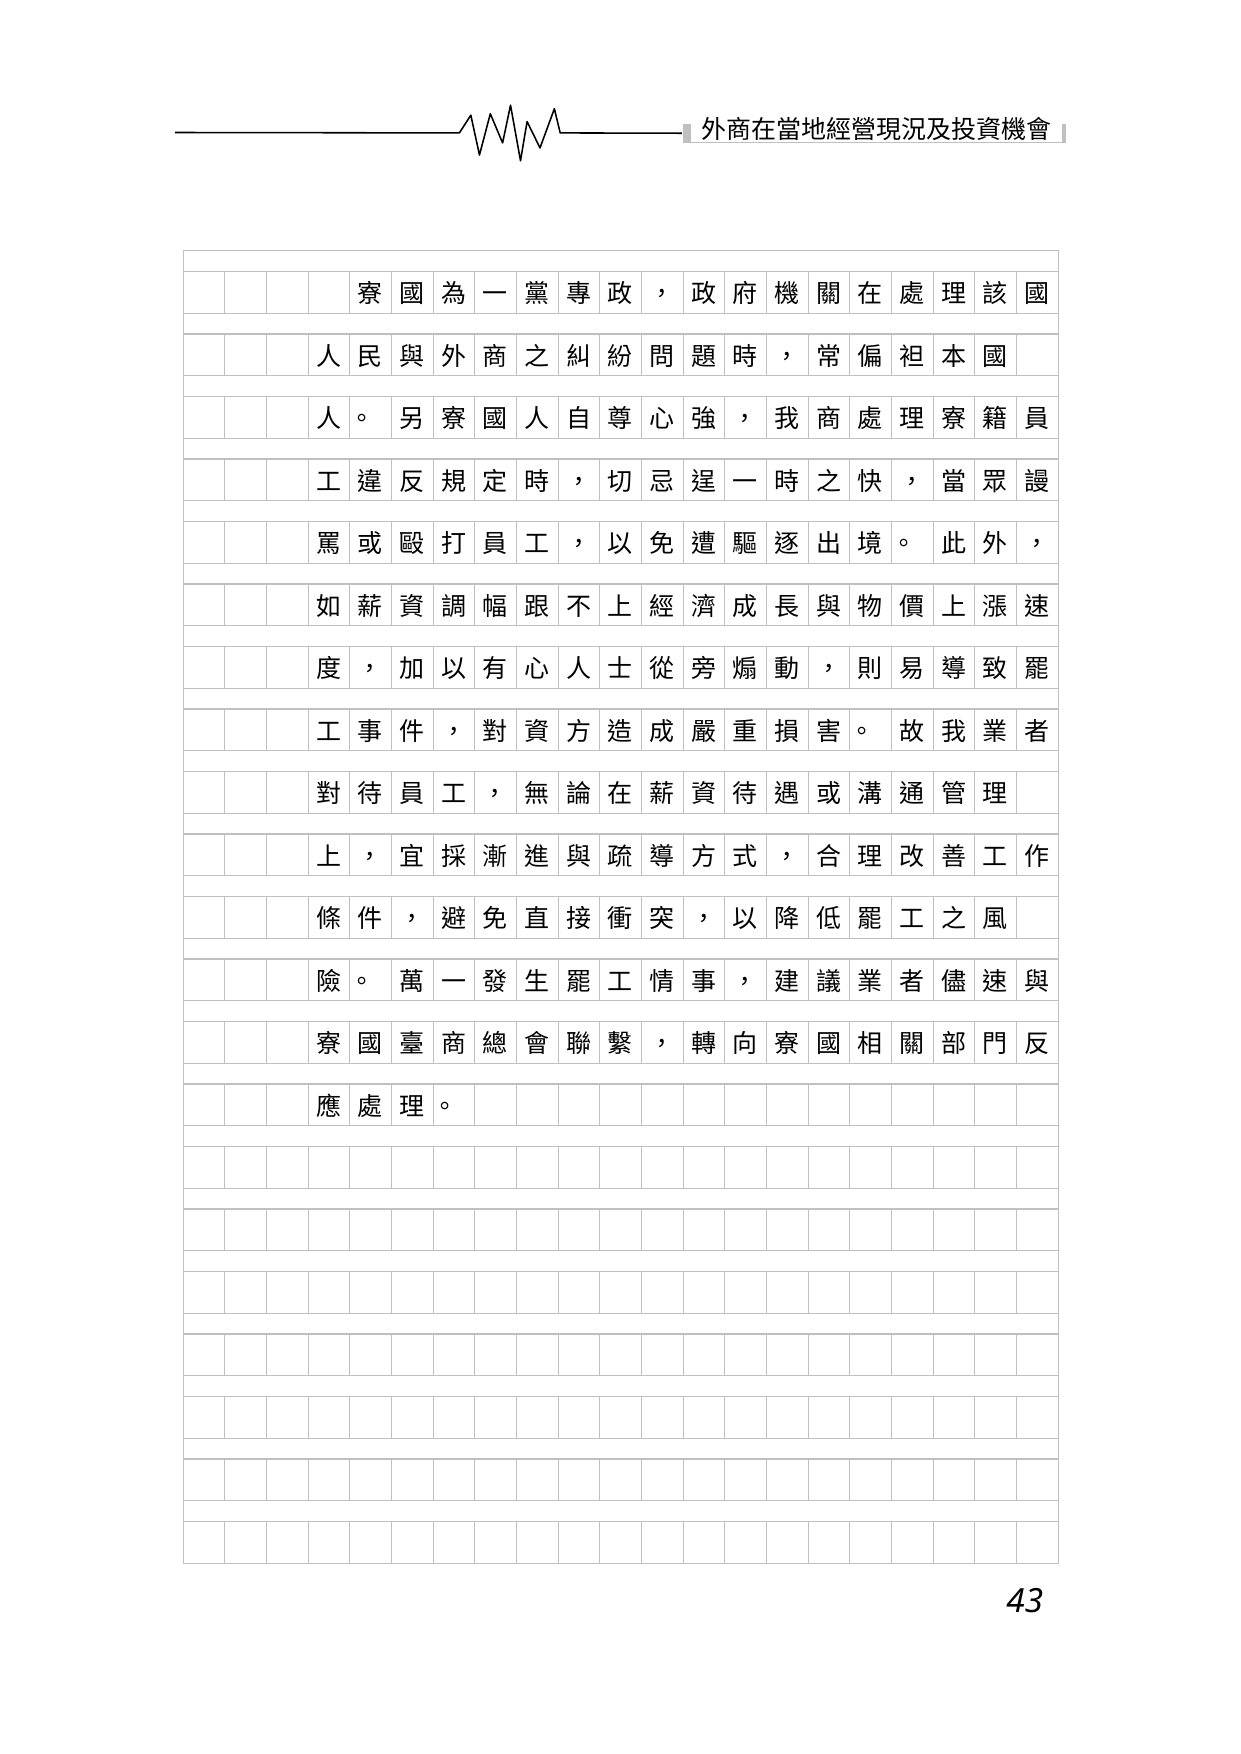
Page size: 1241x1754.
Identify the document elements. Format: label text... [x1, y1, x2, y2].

text 寮國為一黨專政，政府機關在處理該國人民與外商之糾紛問題時，常偏袒本國人。另寮國人自尊心強，我商處理寮籍員工違反規定時，切忌逞一時之快，當眾謾罵或毆打員工，以免遭驅逐出境。此外，如薪資調幅跟不上經濟成長與物價上漲速度，加以有心人士從旁煽動，則易導致罷工事件，對資方造成嚴重損害。故我業者對待員工，無論在薪資待遇或溝通管理上，宜採漸進與疏導方式，合理改善工作條件，避免直接衝突，以降低罷工之風險。萬一發生罷工情事，建議業者儘速與寮國臺商總會聯繫，轉向寮國相關部門反應處理。 [281, 939, 1058, 958]
text 寮國為一黨專政，政府機關在處理該國人民與外商之糾紛問題時，常偏袒本國人。另寮國人自尊心強，我商處理寮籍員工違反規定時，切忌逞一時之快，當眾謾罵或毆打員工，以免遭驅逐出境。此外，如薪資調幅跟不上經濟成長與物價上漲速度，加以有心人士從旁煽動，則易導致罷工事件，對資方造成嚴重損害。故我業者對待員工，無論在薪資待遇或溝通管理上，宜採漸進與疏導方式，合理改善工作條件，避免直接衝突，以降低罷工之風險。萬一發生罷工情事，建議業者儘速與寮國臺商總會聯繫，轉向寮國相關部門反應處理。 [281, 251, 1058, 271]
text 寮國為一黨專政，政府機關在處理該國人民與外商之糾紛問題時，常偏袒本國人。另寮國人自尊心強，我商處理寮籍員工違反規定時，切忌逞一時之快，當眾謾罵或毆打員工，以免遭驅逐出境。此外，如薪資調幅跟不上經濟成長與物價上漲速度，加以有心人士從旁煽動，則易導致罷工事件，對資方造成嚴重損害。故我業者對待員工，無論在薪資待遇或溝通管理上，宜採漸進與疏導方式，合理改善工作條件，避免直接衝突，以降低罷工之風險。萬一發生罷工情事，建議業者儘速與寮國臺商總會聯繫，轉向寮國相關部門反應處理。 [281, 564, 1058, 583]
text 寮國為一黨專政，政府機關在處理該國人民與外商之糾紛問題時，常偏袒本國人。另寮國人自尊心強，我商處理寮籍員工違反規定時，切忌逞一時之快，當眾謾罵或毆打員工，以免遭驅逐出境。此外，如薪資調幅跟不上經濟成長與物價上漲速度，加以有心人士從旁煽動，則易導致罷工事件，對資方造成嚴重損害。故我業者對待員工，無論在薪資待遇或溝通管理上，宜採漸進與疏導方式，合理改善工作條件，避免直接衝突，以降低罷工之風險。萬一發生罷工情事，建議業者儘速與寮國臺商總會聯繫，轉向寮國相關部門反應處理。 [281, 814, 1058, 833]
text 寮國為一黨專政，政府機關在處理該國人民與外商之糾紛問題時，常偏袒本國人。另寮國人自尊心強，我商處理寮籍員工違反規定時，切忌逞一時之快，當眾謾罵或毆打員工，以免遭驅逐出境。此外，如薪資調幅跟不上經濟成長與物價上漲速度，加以有心人士從旁煽動，則易導致罷工事件，對資方造成嚴重損害。故我業者對待員工，無論在薪資待遇或溝通管理上，宜採漸進與疏導方式，合理改善工作條件，避免直接衝突，以降低罷工之風險。萬一發生罷工情事，建議業者儘速與寮國臺商總會聯繫，轉向寮國相關部門反應處理。 [281, 876, 1058, 896]
text 寮國為一黨專政，政府機關在處理該國人民與外商之糾紛問題時，常偏袒本國人。另寮國人自尊心強，我商處理寮籍員工違反規定時，切忌逞一時之快，當眾謾罵或毆打員工，以免遭驅逐出境。此外，如薪資調幅跟不上經濟成長與物價上漲速度，加以有心人士從旁煽動，則易導致罷工事件，對資方造成嚴重損害。故我業者對待員工，無論在薪資待遇或溝通管理上，宜採漸進與疏導方式，合理改善工作條件，避免直接衝突，以降低罷工之風險。萬一發生罷工情事，建議業者儘速與寮國臺商總會聯繫，轉向寮國相關部門反應處理。 [281, 751, 1058, 771]
text 寮國為一黨專政，政府機關在處理該國人民與外商之糾紛問題時，常偏袒本國人。另寮國人自尊心強，我商處理寮籍員工違反規定時，切忌逞一時之快，當眾謾罵或毆打員工，以免遭驅逐出境。此外，如薪資調幅跟不上經濟成長與物價上漲速度，加以有心人士從旁煽動，則易導致罷工事件，對資方造成嚴重損害。故我業者對待員工，無論在薪資待遇或溝通管理上，宜採漸進與疏導方式，合理改善工作條件，避免直接衝突，以降低罷工之風險。萬一發生罷工情事，建議業者儘速與寮國臺商總會聯繫，轉向寮國相關部門反應處理。 [281, 501, 1058, 521]
text 寮國為一黨專政，政府機關在處理該國人民與外商之糾紛問題時，常偏袒本國人。另寮國人自尊心強，我商處理寮籍員工違反規定時，切忌逞一時之快，當眾謾罵或毆打員工，以免遭驅逐出境。此外，如薪資調幅跟不上經濟成長與物價上漲速度，加以有心人士從旁煽動，則易導致罷工事件，對資方造成嚴重損害。故我業者對待員工，無論在薪資待遇或溝通管理上，宜採漸進與疏導方式，合理改善工作條件，避免直接衝突，以降低罷工之風險。萬一發生罷工情事，建議業者儘速與寮國臺商總會聯繫，轉向寮國相關部門反應處理。 [281, 376, 1058, 396]
text 寮國為一黨專政，政府機關在處理該國人民與外商之糾紛問題時，常偏袒本國人。另寮國人自尊心強，我商處理寮籍員工違反規定時，切忌逞一時之快，當眾謾罵或毆打員工，以免遭驅逐出境。此外，如薪資調幅跟不上經濟成長與物價上漲速度，加以有心人士從旁煽動，則易導致罷工事件，對資方造成嚴重損害。故我業者對待員工，無論在薪資待遇或溝通管理上，宜採漸進與疏導方式，合理改善工作條件，避免直接衝突，以降低罷工之風險。萬一發生罷工情事，建議業者儘速與寮國臺商總會聯繫，轉向寮國相關部門反應處理。 [281, 314, 1058, 333]
text 寮國為一黨專政，政府機關在處理該國人民與外商之糾紛問題時，常偏袒本國人。另寮國人自尊心強，我商處理寮籍員工違反規定時，切忌逞一時之快，當眾謾罵或毆打員工，以免遭驅逐出境。此外，如薪資調幅跟不上經濟成長與物價上漲速度，加以有心人士從旁煽動，則易導致罷工事件，對資方造成嚴重損害。故我業者對待員工，無論在薪資待遇或溝通管理上，宜採漸進與疏導方式，合理改善工作條件，避免直接衝突，以降低罷工之風險。萬一發生罷工情事，建議業者儘速與寮國臺商總會聯繫，轉向寮國相關部門反應處理。 [281, 1001, 1058, 1021]
text 寮國為一黨專政，政府機關在處理該國人民與外商之糾紛問題時，常偏袒本國人。另寮國人自尊心強，我商處理寮籍員工違反規定時，切忌逞一時之快，當眾謾罵或毆打員工，以免遭驅逐出境。此外，如薪資調幅跟不上經濟成長與物價上漲速度，加以有心人士從旁煽動，則易導致罷工事件，對資方造成嚴重損害。故我業者對待員工，無論在薪資待遇或溝通管理上，宜採漸進與疏導方式，合理改善工作條件，避免直接衝突，以降低罷工之風險。萬一發生罷工情事，建議業者儘速與寮國臺商總會聯繫，轉向寮國相關部門反應處理。 [281, 689, 1058, 708]
text 寮國為一黨專政，政府機關在處理該國人民與外商之糾紛問題時，常偏袒本國人。另寮國人自尊心強，我商處理寮籍員工違反規定時，切忌逞一時之快，當眾謾罵或毆打員工，以免遭驅逐出境。此外，如薪資調幅跟不上經濟成長與物價上漲速度，加以有心人士從旁煽動，則易導致罷工事件，對資方造成嚴重損害。故我業者對待員工，無論在薪資待遇或溝通管理上，宜採漸進與疏導方式，合理改善工作條件，避免直接衝突，以降低罷工之風險。萬一發生罷工情事，建議業者儘速與寮國臺商總會聯繫，轉向寮國相關部門反應處理。 [281, 626, 1058, 646]
text 寮國為一黨專政，政府機關在處理該國人民與外商之糾紛問題時，常偏袒本國人。另寮國人自尊心強，我商處理寮籍員工違反規定時，切忌逞一時之快，當眾謾罵或毆打員工，以免遭驅逐出境。此外，如薪資調幅跟不上經濟成長與物價上漲速度，加以有心人士從旁煽動，則易導致罷工事件，對資方造成嚴重損害。故我業者對待員工，無論在薪資待遇或溝通管理上，宜採漸進與疏導方式，合理改善工作條件，避免直接衝突，以降低罷工之風險。萬一發生罷工情事，建議業者儘速與寮國臺商總會聯繫，轉向寮國相關部門反應處理。 [281, 439, 1058, 458]
text 寮國為一黨專政，政府機關在處理該國人民與外商之糾紛問題時，常偏袒本國人。另寮國人自尊心強，我商處理寮籍員工違反規定時，切忌逞一時之快，當眾謾罵或毆打員工，以免遭驅逐出境。此外，如薪資調幅跟不上經濟成長與物價上漲速度，加以有心人士從旁煽動，則易導致罷工事件，對資方造成嚴重損害。故我業者對待員工，無論在薪資待遇或溝通管理上，宜採漸進與疏導方式，合理改善工作條件，避免直接衝突，以降低罷工之風險。萬一發生罷工情事，建議業者儘速與寮國臺商總會聯繫，轉向寮國相關部門反應處理。 [281, 1064, 1058, 1083]
